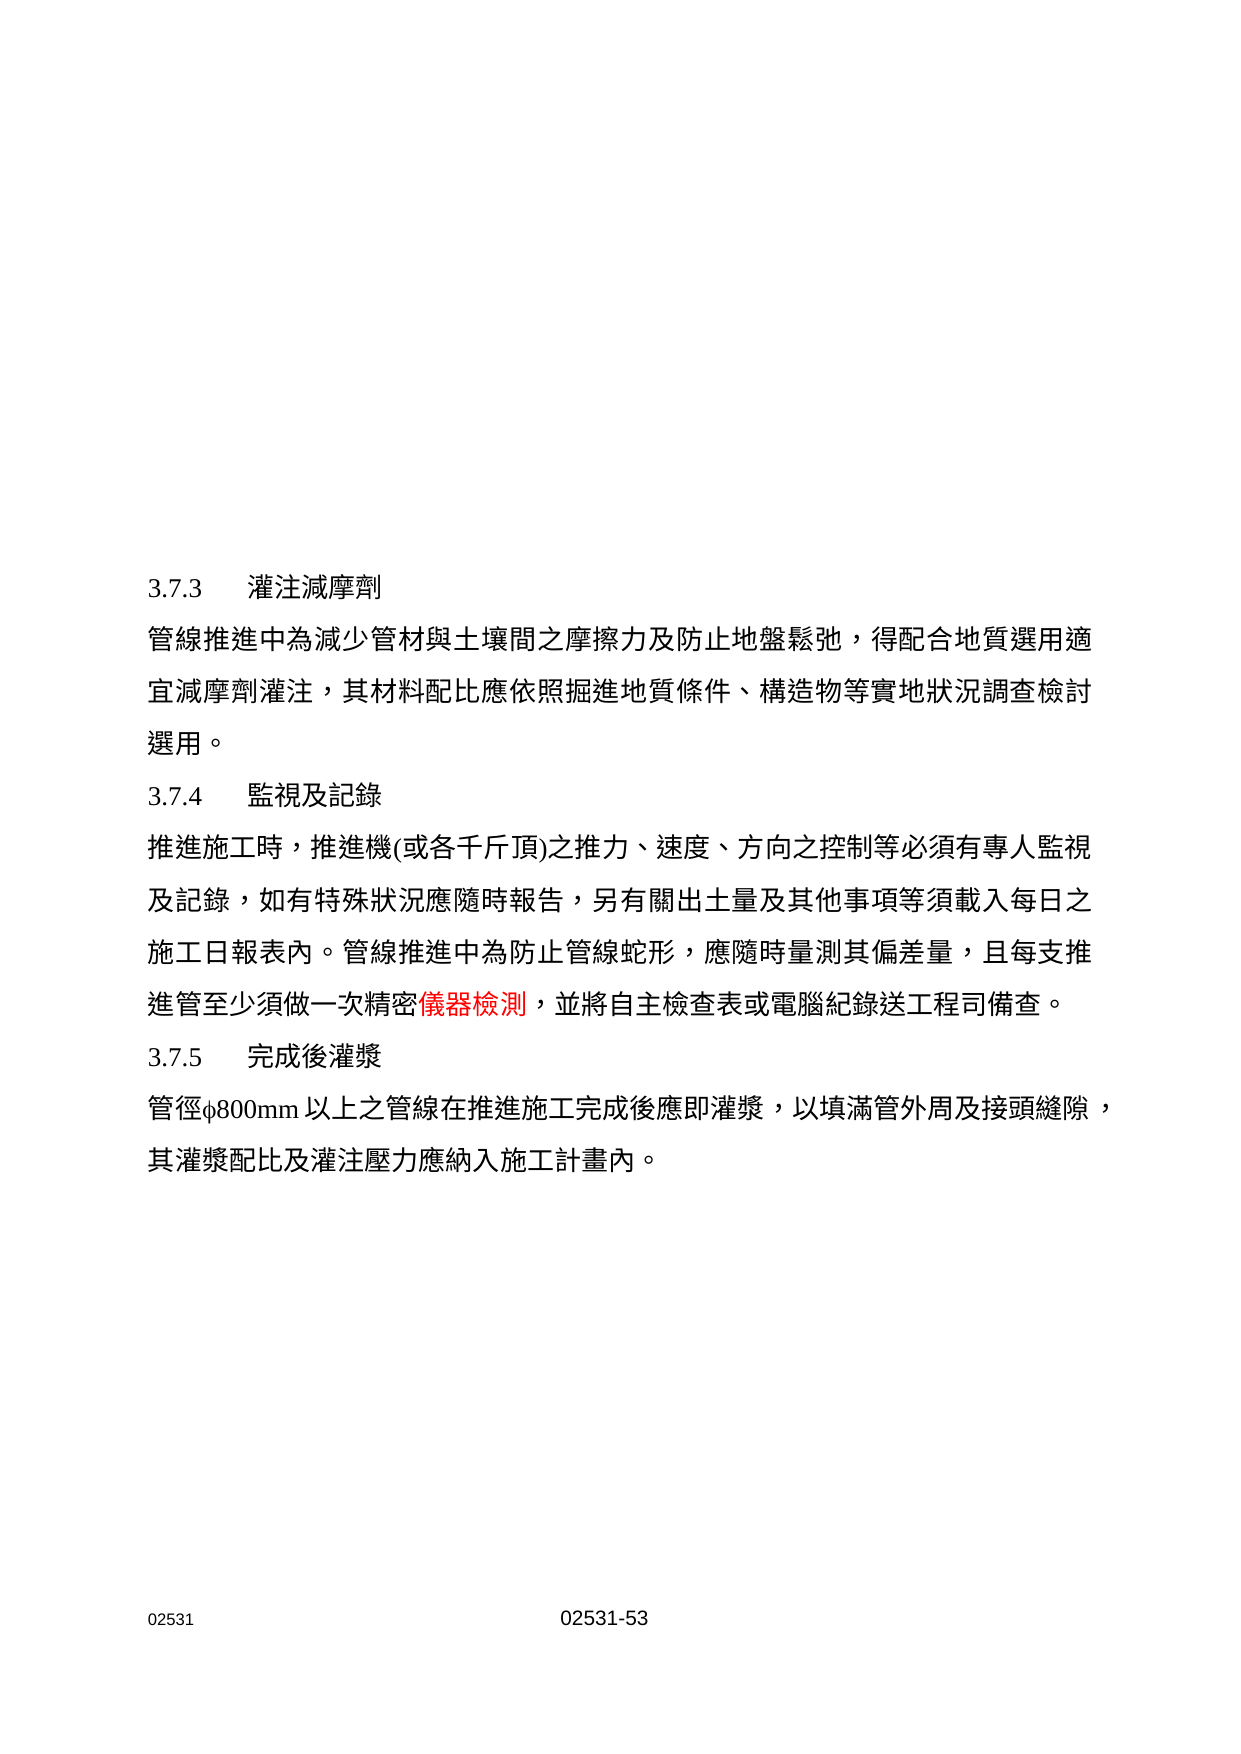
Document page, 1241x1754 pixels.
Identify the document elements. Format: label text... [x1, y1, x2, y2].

subtitle 推進施工時，推進機(或各千斤頂)之推力、速度、方向之控制等必須有專人監視及記錄，如有特殊狀況應隨時報告，另有關出土量及其他事項等須載入每日之施工日報表內。管線推進中為防止管線蛇形，應隨時量測其偏差量，且每支推進管至少須做一次精密儀器檢測，並將自主檢查表或電腦紀錄送工程司備查。 [148, 816, 1092, 1024]
subtitle 管徑800mm以上之管線在推進施工完成後應即灌漿，以填滿管外周及接頭縫隙，其灌漿配比及灌注壓力應納入施工計畫內。 [148, 1077, 1092, 1181]
subtitle 3.7.5 完成後灌漿 [148, 1024, 1092, 1077]
subtitle 3.7.3 灌注減摩劑 [148, 556, 1092, 608]
subtitle 3.7.4 監視及記錄 [148, 764, 1092, 816]
subtitle 管線推進中為減少管材與土壤間之摩擦力及防止地盤鬆弛，得配合地質選用適宜減摩劑灌注，其材料配比應依照掘進地質條件、構造物等實地狀況調查檢討選用。 [148, 608, 1092, 764]
